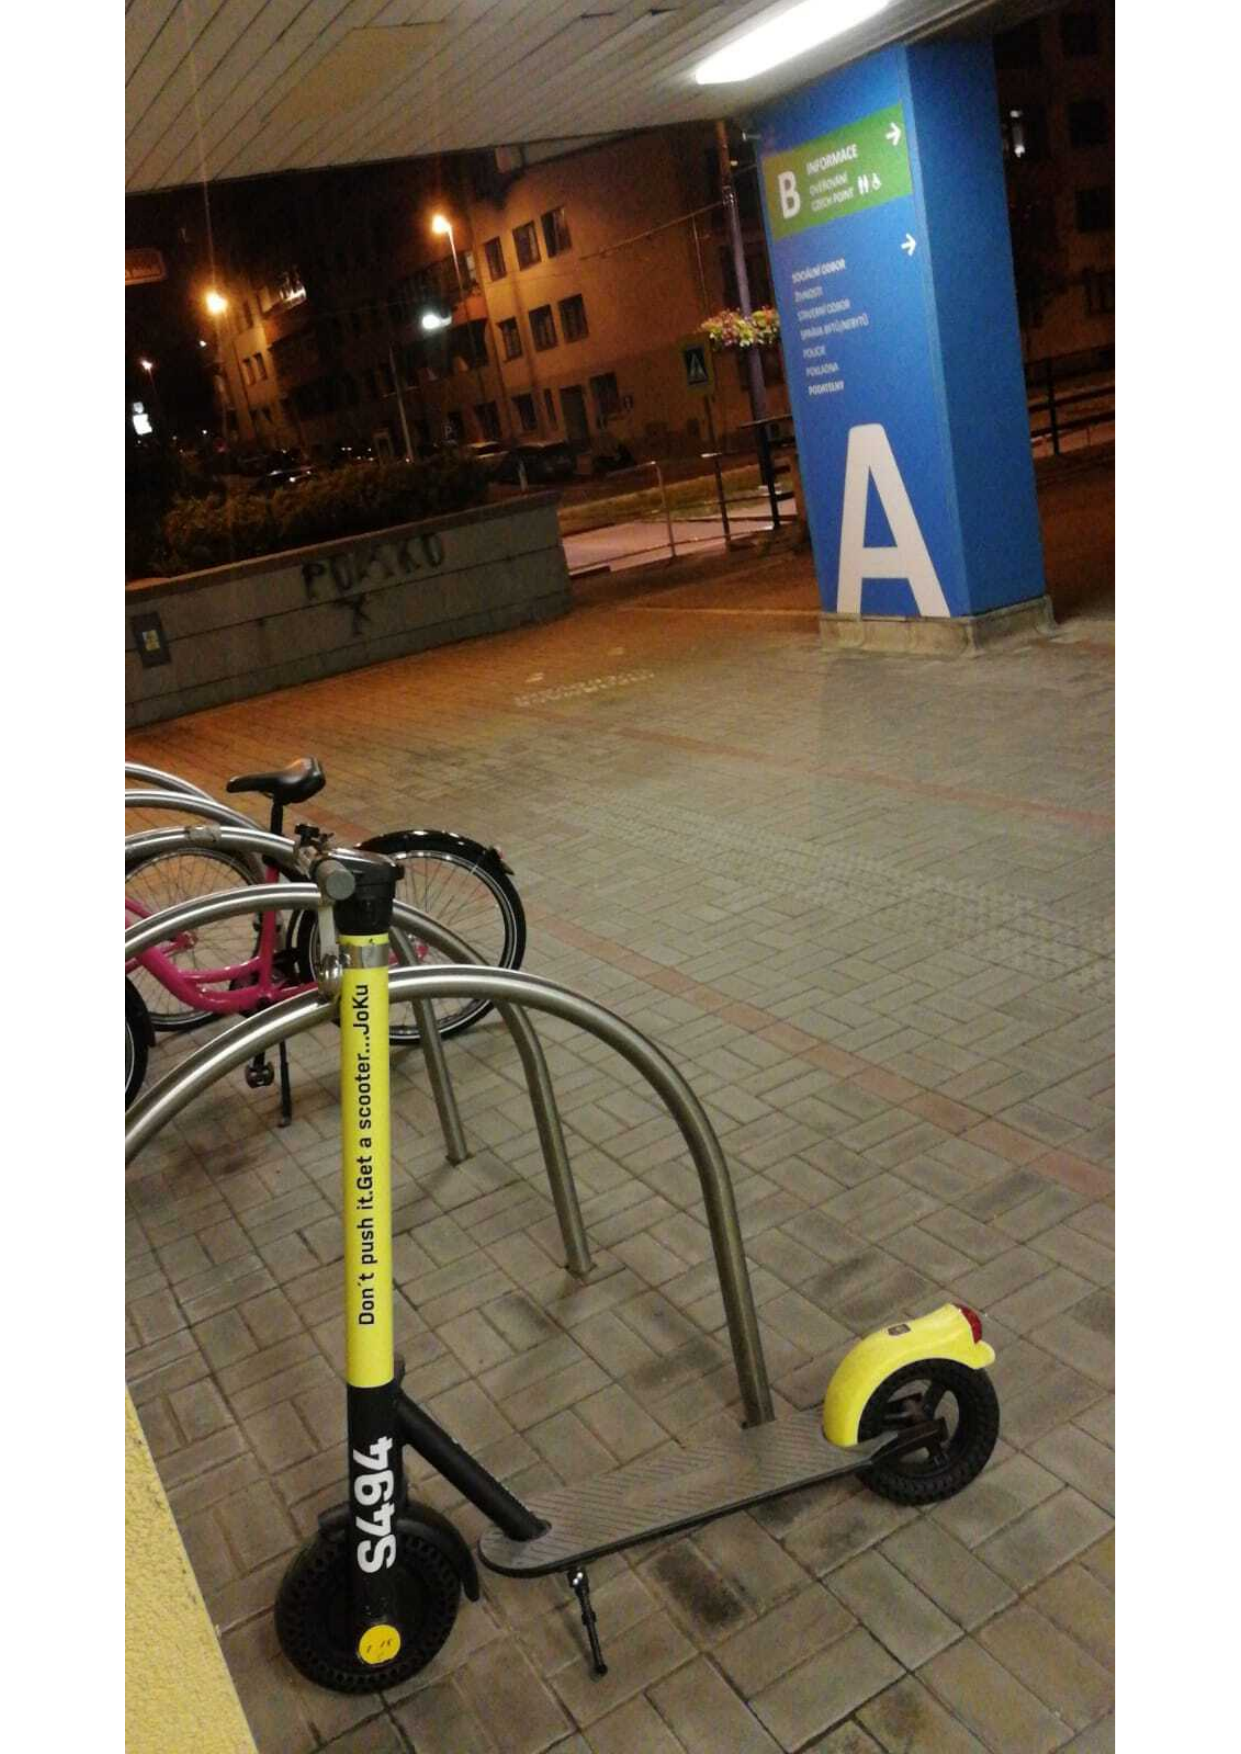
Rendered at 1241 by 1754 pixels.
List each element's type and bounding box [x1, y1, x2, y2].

picture [125, 0, 1116, 1754]
